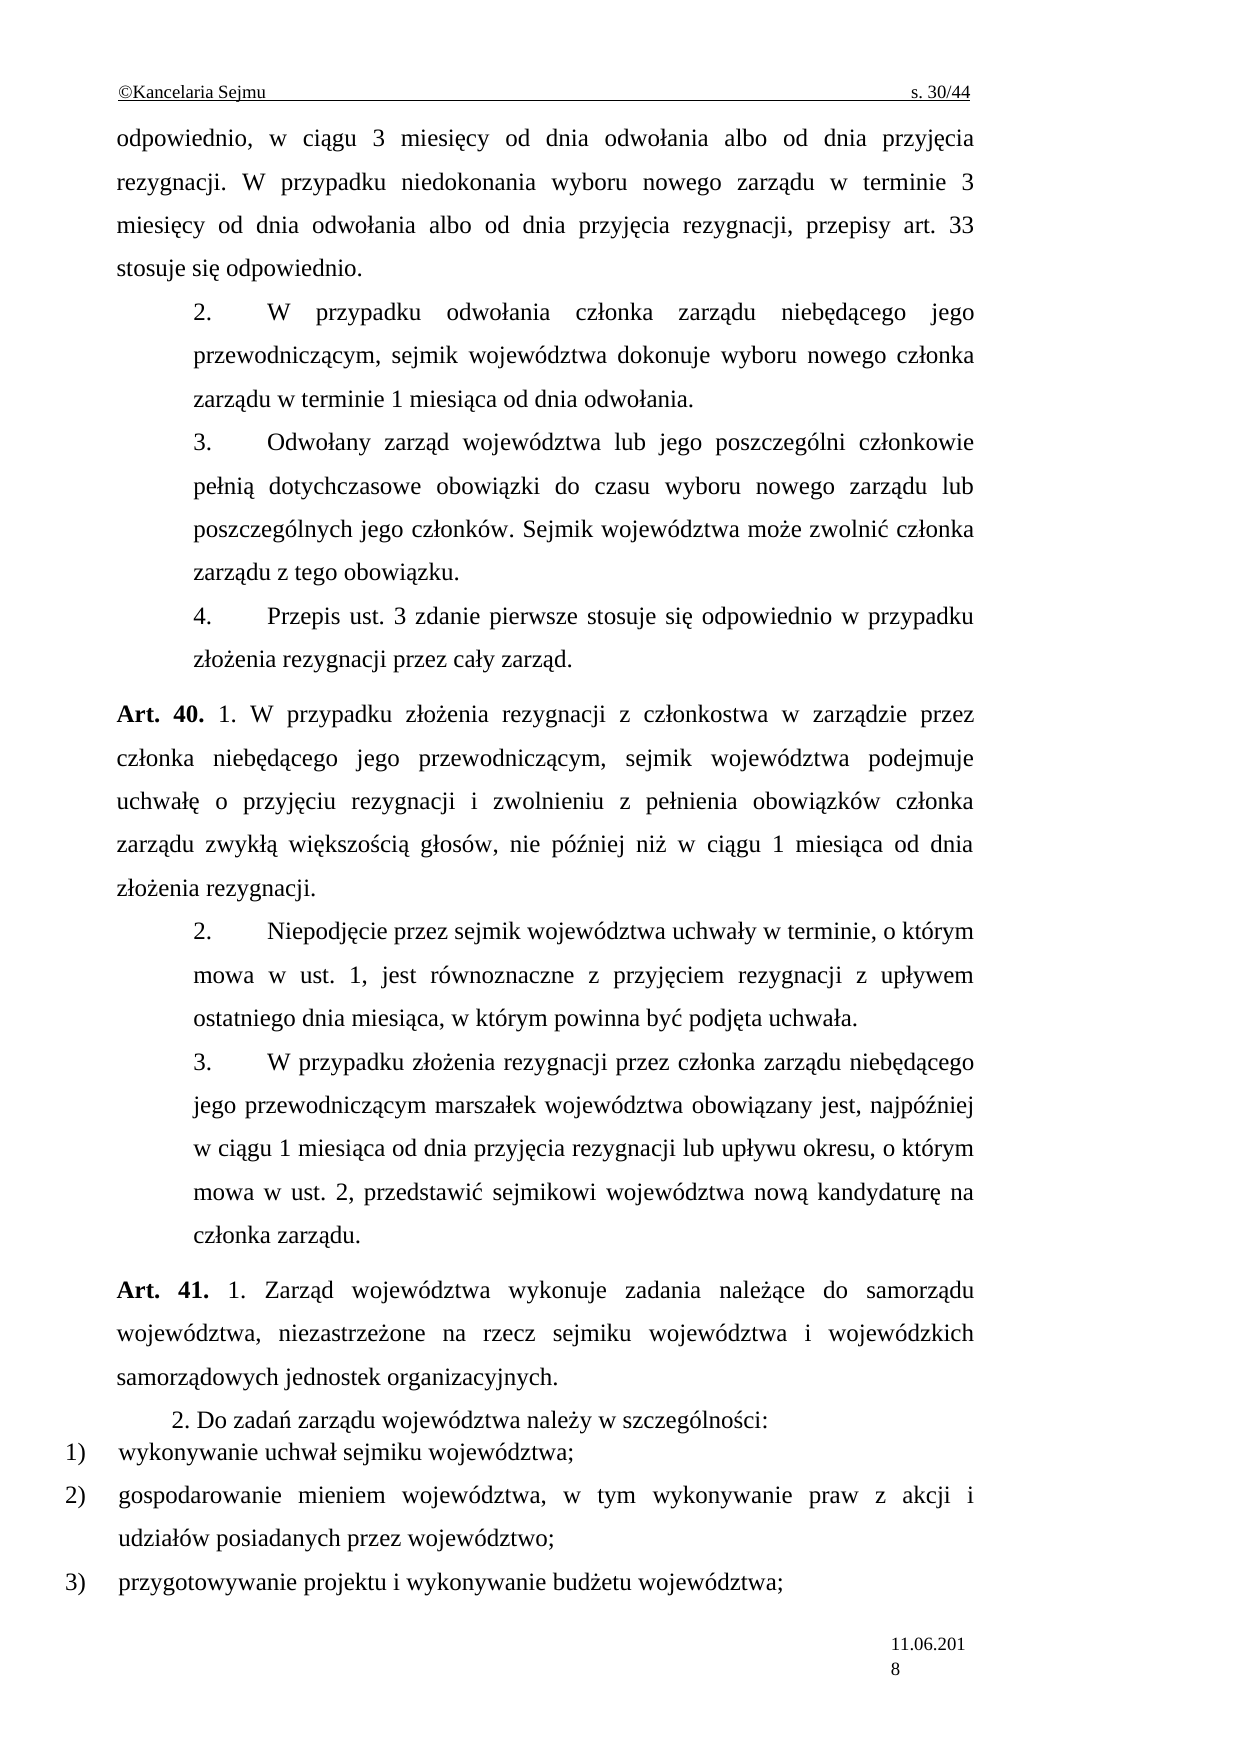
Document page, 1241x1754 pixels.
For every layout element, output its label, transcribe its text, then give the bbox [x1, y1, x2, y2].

text 2. Do zadań zarządu województwa należy w szczególności: [171, 1406, 975, 1434]
list W przypadku złożenia rezygnacji przez członka zarządu niebędącego jego przewodniczącym marszałek województwa obowiązany jest, najpóźniej w ciągu 1 miesiąca od dnia przyjęcia rezygnacji lub upływu okresu, o którym mowa w ust. 2, przedstawić sejmikowi województwa nową kandydaturę na członka zarządu. [193, 1047, 975, 1249]
text odpowiednio, w ciągu 3 miesięcy od dnia odwołania albo od dnia przyjęcia rezygnacji. W przypadku niedokonania wyboru nowego zarządu w terminie 3 miesięcy od dnia odwołania albo od dnia przyjęcia rezygnacji, przepisy art. 33 stosuje się odpowiednio. [116, 123, 975, 282]
text Art. 41. 1. Zarząd województwa wykonuje zadania należące do samorządu województwa, niezastrzeżone na rzecz sejmiku województwa i wojewódzkich samorządowych jednostek organizacyjnych. [116, 1275, 975, 1391]
list gospodarowanie mieniem województwa, w tym wykonywanie praw z akcji i udziałów posiadanych przez województwo; [65, 1480, 975, 1552]
list Niepodjęcie przez sejmik województwa uchwały w terminie, o którym mowa w ust. 1, jest równoznaczne z przyjęciem rezygnacji z upływem ostatniego dnia miesiąca, w którym powinna być podjęta uchwała. [193, 916, 975, 1032]
list W przypadku odwołania członka zarządu niebędącego jego przewodniczącym, sejmik województwa dokonuje wyboru nowego członka zarządu w terminie 1 miesiąca od dnia odwołania. [193, 297, 975, 412]
list wykonywanie uchwał sejmiku województwa; [65, 1437, 975, 1465]
text Art. 40. 1. W przypadku złożenia rezygnacji z członkostwa w zarządzie przez członka niebędącego jego przewodniczącym, sejmik województwa podejmuje uchwałę o przyjęciu rezygnacji i zwolnieniu z pełnienia obowiązków członka zarządu zwykłą większością głosów, nie później niż w ciągu 1 miesiąca od dnia złożenia rezygnacji. [116, 699, 975, 902]
list Przepis ust. 3 zdanie pierwsze stosuje się odpowiednio w przypadku złożenia rezygnacji przez cały zarząd. [193, 601, 975, 673]
list przygotowywanie projektu i wykonywanie budżetu województwa; [65, 1567, 975, 1596]
list Odwołany zarząd województwa lub jego poszczególni członkowie pełnią dotychczasowe obowiązki do czasu wyboru nowego zarządu lub poszczególnych jego członków. Sejmik województwa może zwolnić członka zarządu z tego obowiązku. [193, 427, 975, 586]
